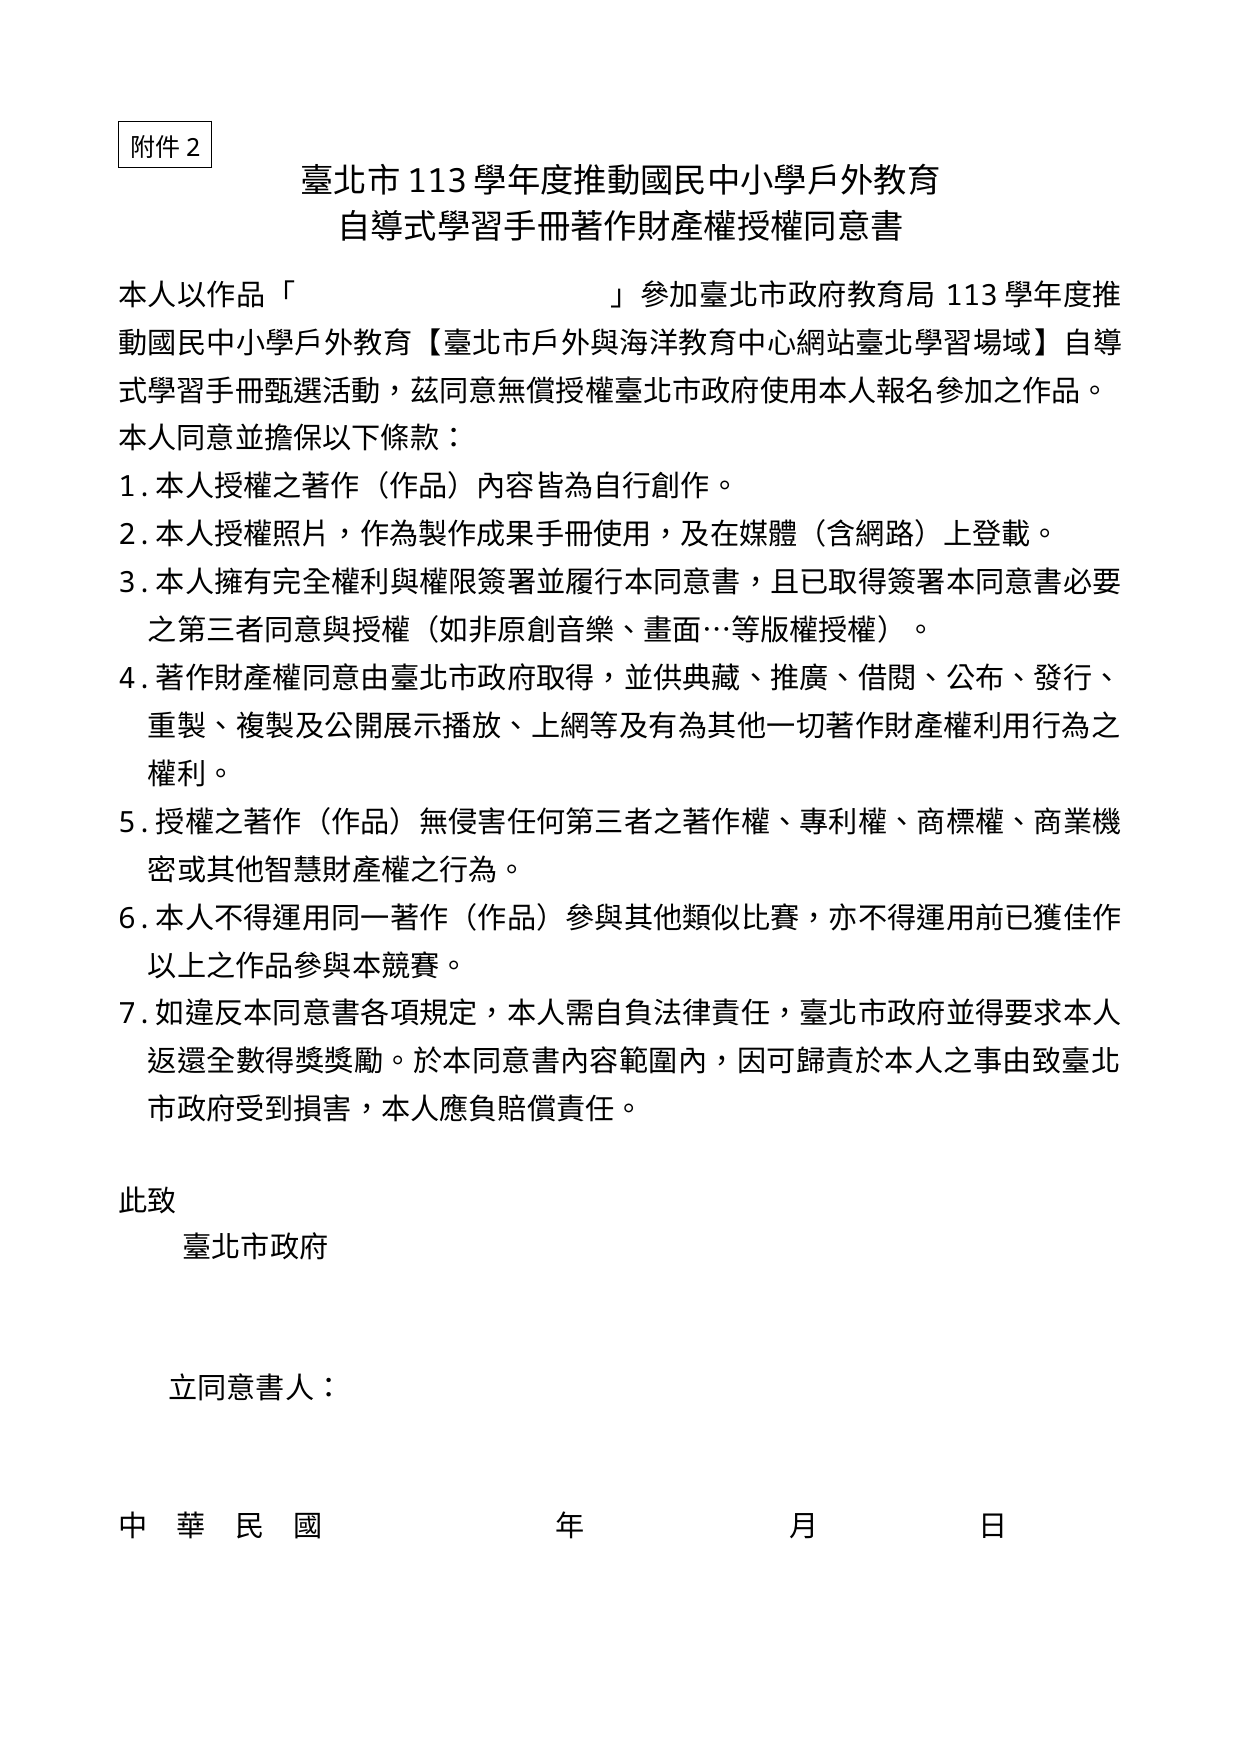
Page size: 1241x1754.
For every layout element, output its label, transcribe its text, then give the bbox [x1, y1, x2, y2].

list 本人授權之著作（作品）內容皆為自行創作。 [118, 458, 1122, 506]
text 立同意書人： [168, 1358, 1122, 1408]
text 臺北市113學年度推動國民中小學戶外教育 [118, 154, 1122, 202]
text 中 華 民 國 年 月 日 [118, 1500, 1122, 1546]
list 授權之著作（作品）無侵害任何第三者之著作權、專利權、商標權、商業機密或其他智慧財產權之行為。 [118, 794, 1122, 890]
text 本人同意並擔保以下條款： [118, 411, 1122, 458]
list 如違反本同意書各項規定，本人需自負法律責任，臺北市政府並得要求本人返還全數得獎獎勵。於本同意書內容範圍內，因可歸責於本人之事由致臺北市政府受到損害，本人應負賠償責任。 [118, 986, 1122, 1129]
list 本人不得運用同一著作（作品）參與其他類似比賽，亦不得運用前已獲佳作以上之作品參與本競賽。 [118, 890, 1122, 986]
text 此致 [118, 1175, 1122, 1221]
list 本人授權照片，作為製作成果手冊使用，及在媒體（含網路）上登載。 [118, 506, 1122, 554]
text 本人以作品「 」參加臺北市政府教育局113學年度推動國民中小學戶外教育【臺北市戶外與海洋教育中心網站臺北學習場域】自導式學習手冊甄選活動，茲同意無償授權臺北市政府使用本人報名參加之作品。 [118, 267, 1122, 411]
list 本人擁有完全權利與權限簽署並履行本同意書，且已取得簽署本同意書必要之第三者同意與授權（如非原創音樂、畫面…等版權授權）。 [118, 554, 1122, 650]
text 自導式學習手冊著作財產權授權同意書 [118, 202, 1122, 248]
list 著作財產權同意由臺北市政府取得，並供典藏、推廣、借閱、公布、發行、重製、複製及公開展示播放、上網等及有為其他一切著作財產權利用行為之權利。 [118, 650, 1122, 794]
text 臺北市政府 [118, 1221, 1122, 1267]
text 附件2 [125, 128, 206, 161]
